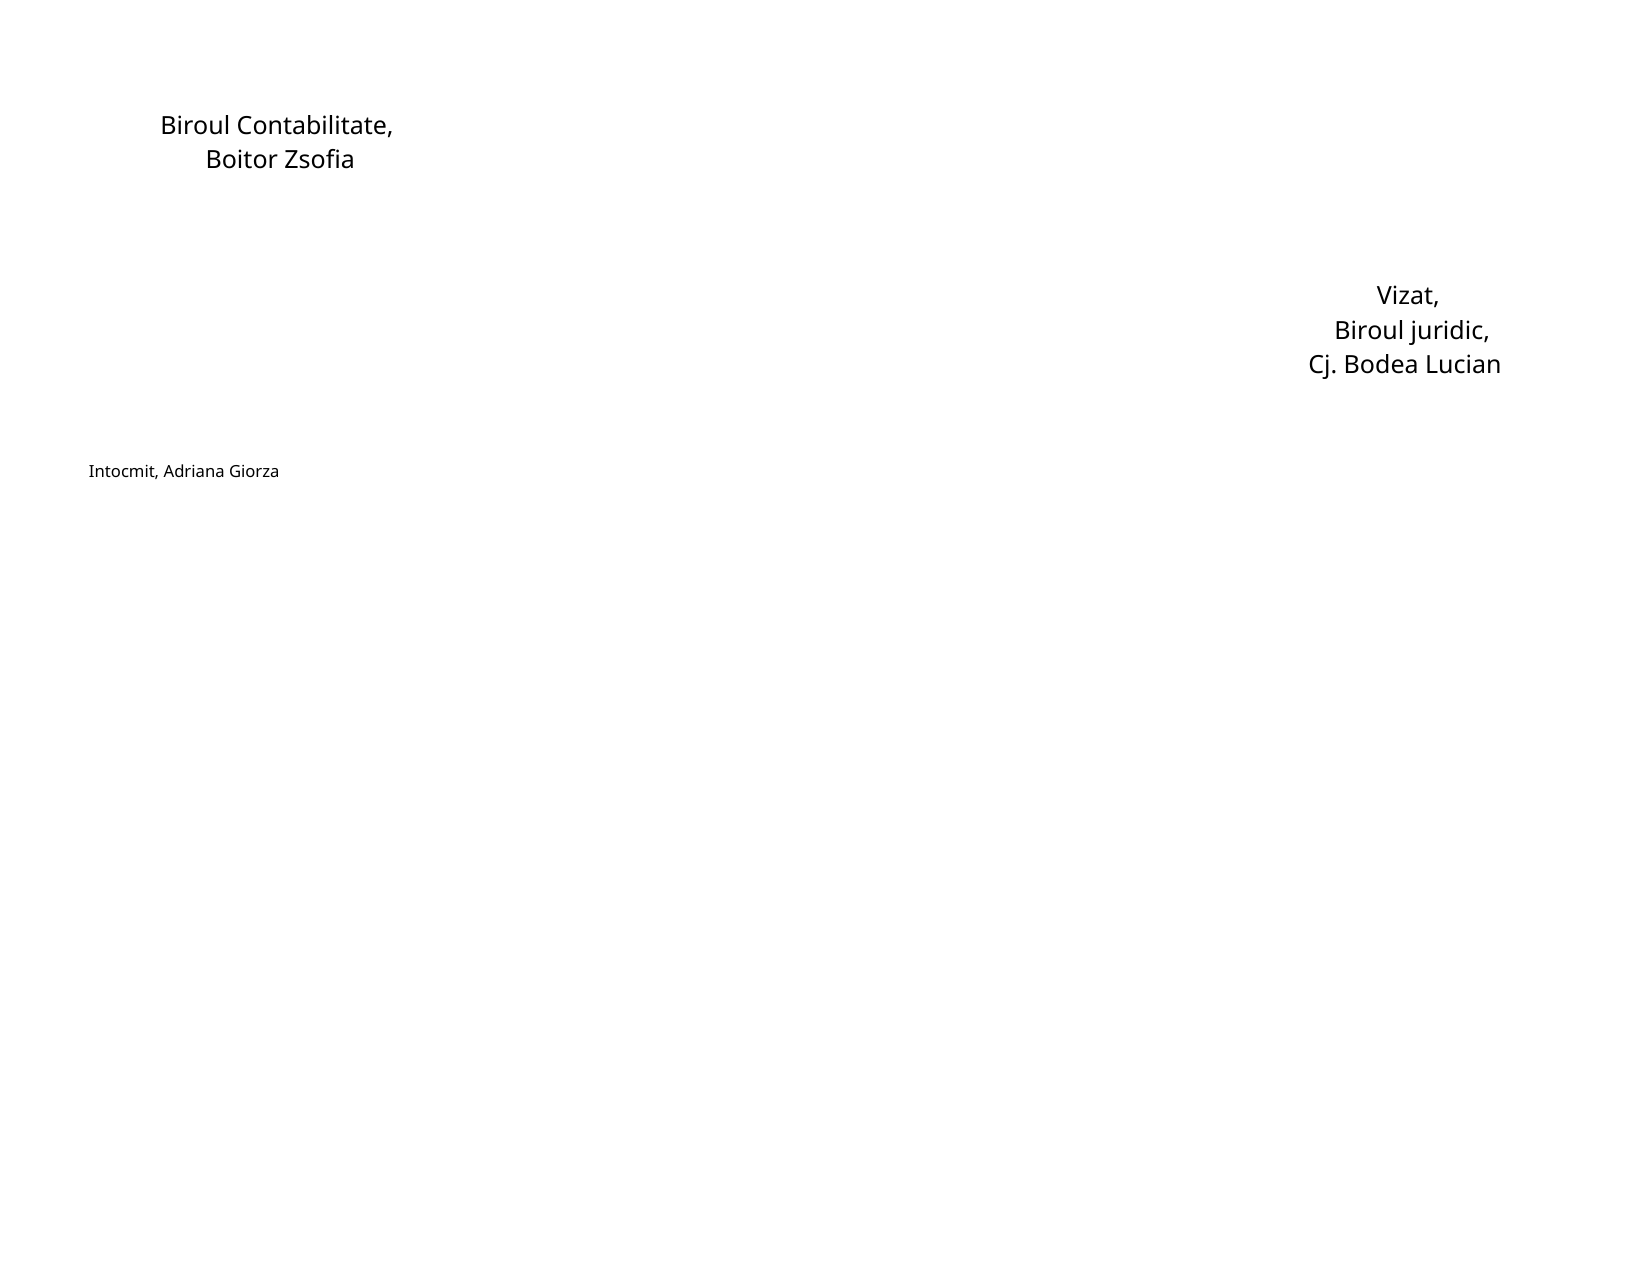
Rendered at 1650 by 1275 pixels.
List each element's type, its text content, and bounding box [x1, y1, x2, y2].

text Boitor Zsofia [89, 142, 1576, 176]
text Vizat, [89, 278, 1576, 312]
text Biroul Contabilitate, [89, 108, 1576, 142]
text Cj. Bodea Lucian [89, 346, 1576, 380]
text Intocmit, Adriana Giorza [89, 460, 1576, 483]
text Biroul juridic, [89, 312, 1576, 346]
